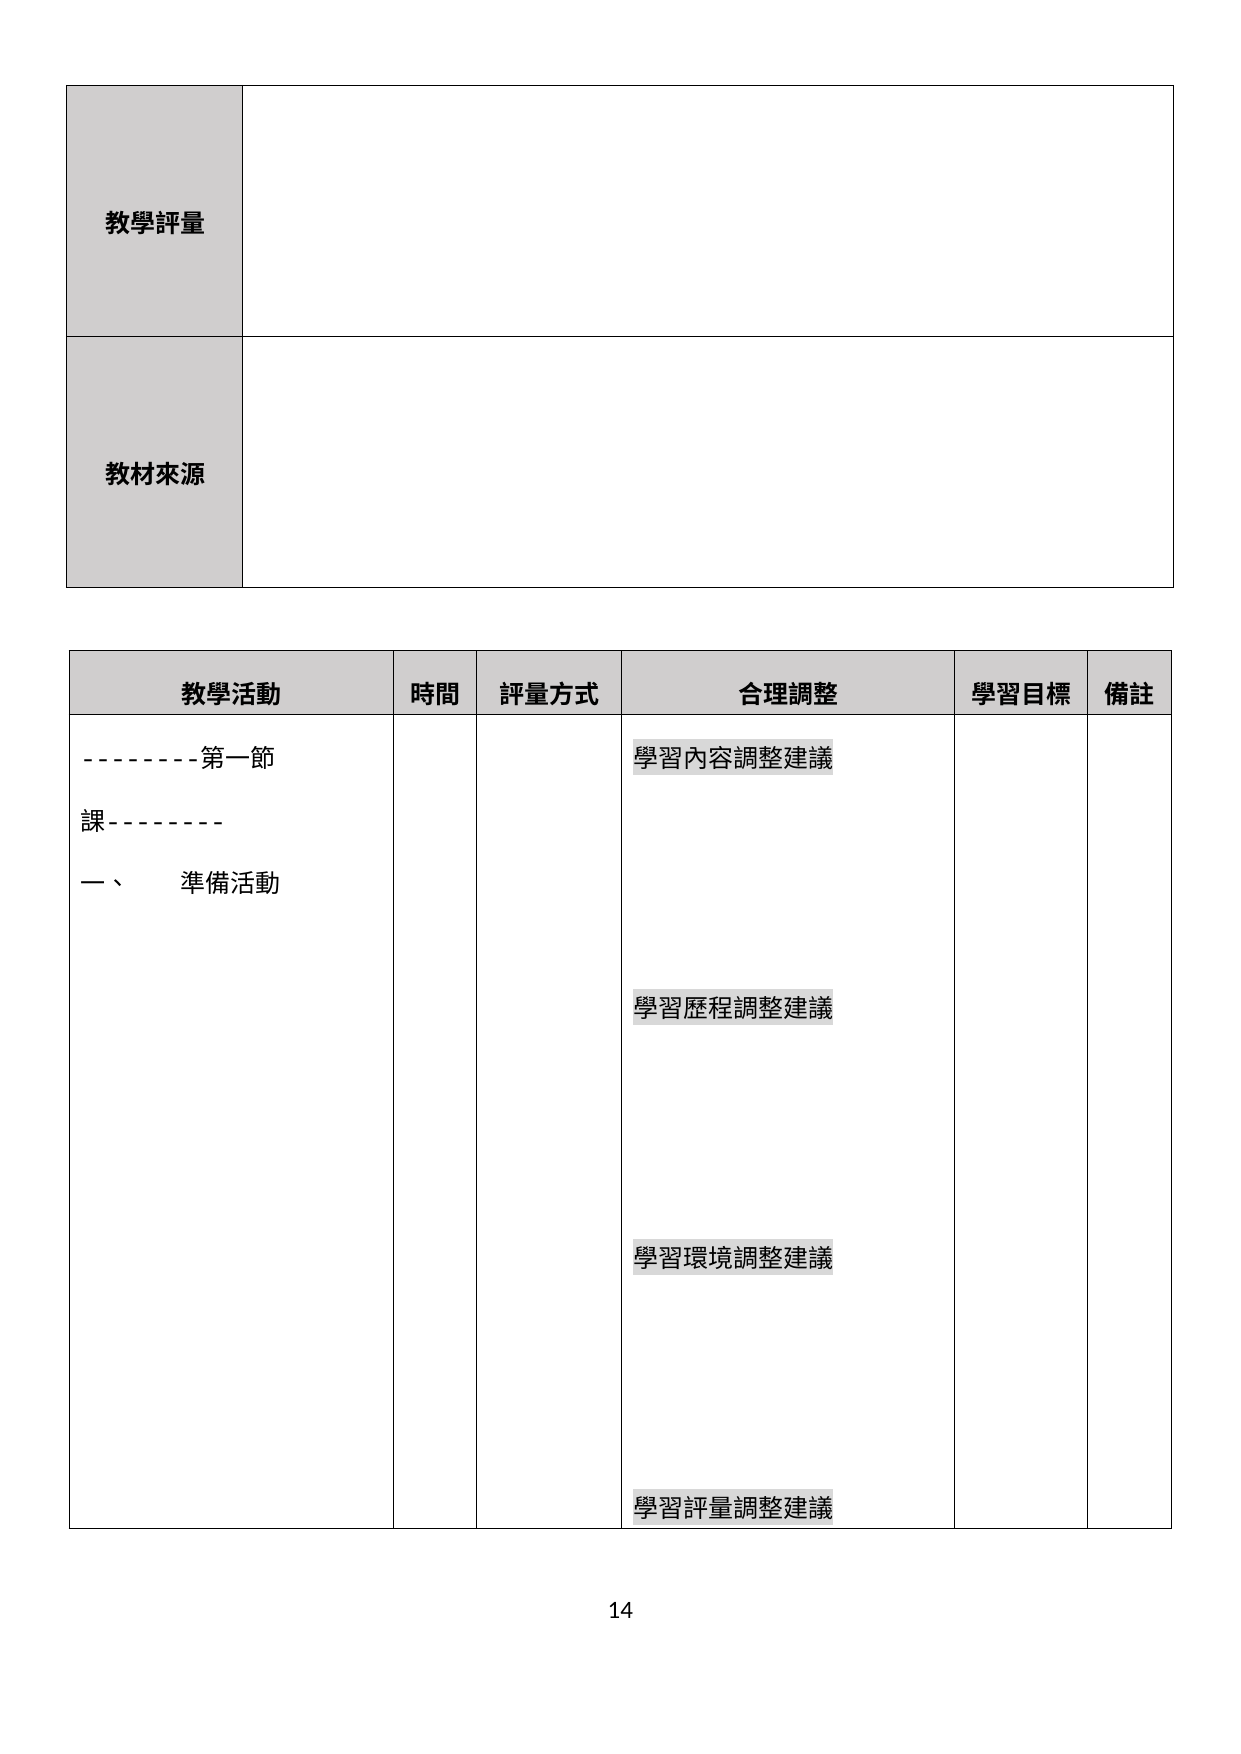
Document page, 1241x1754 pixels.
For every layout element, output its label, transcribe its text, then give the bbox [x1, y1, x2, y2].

table_cell [243, 86, 1173, 336]
table_cell [477, 715, 621, 1527]
table_cell [243, 337, 1173, 587]
table_cell 學習內容調整建議 學習歷程調整建議 學習環境調整建議 學習評量調整建議 [622, 715, 954, 1527]
table_header 學習目標 [955, 651, 1087, 714]
table_cell [394, 715, 476, 1527]
table_header 評量方式 [477, 651, 621, 714]
table_header 備註 [1088, 651, 1171, 714]
table_cell 教材來源 [67, 337, 242, 587]
table_cell [955, 715, 1087, 1527]
table_header 時間 [394, 651, 476, 714]
table_cell [1088, 715, 1171, 1527]
table_header 教學活動 [70, 651, 393, 714]
table_header 合理調整 [622, 651, 954, 714]
table_cell --------第一節課-------- 準備活動 [70, 715, 393, 1527]
table_cell 教學評量 [67, 86, 242, 336]
